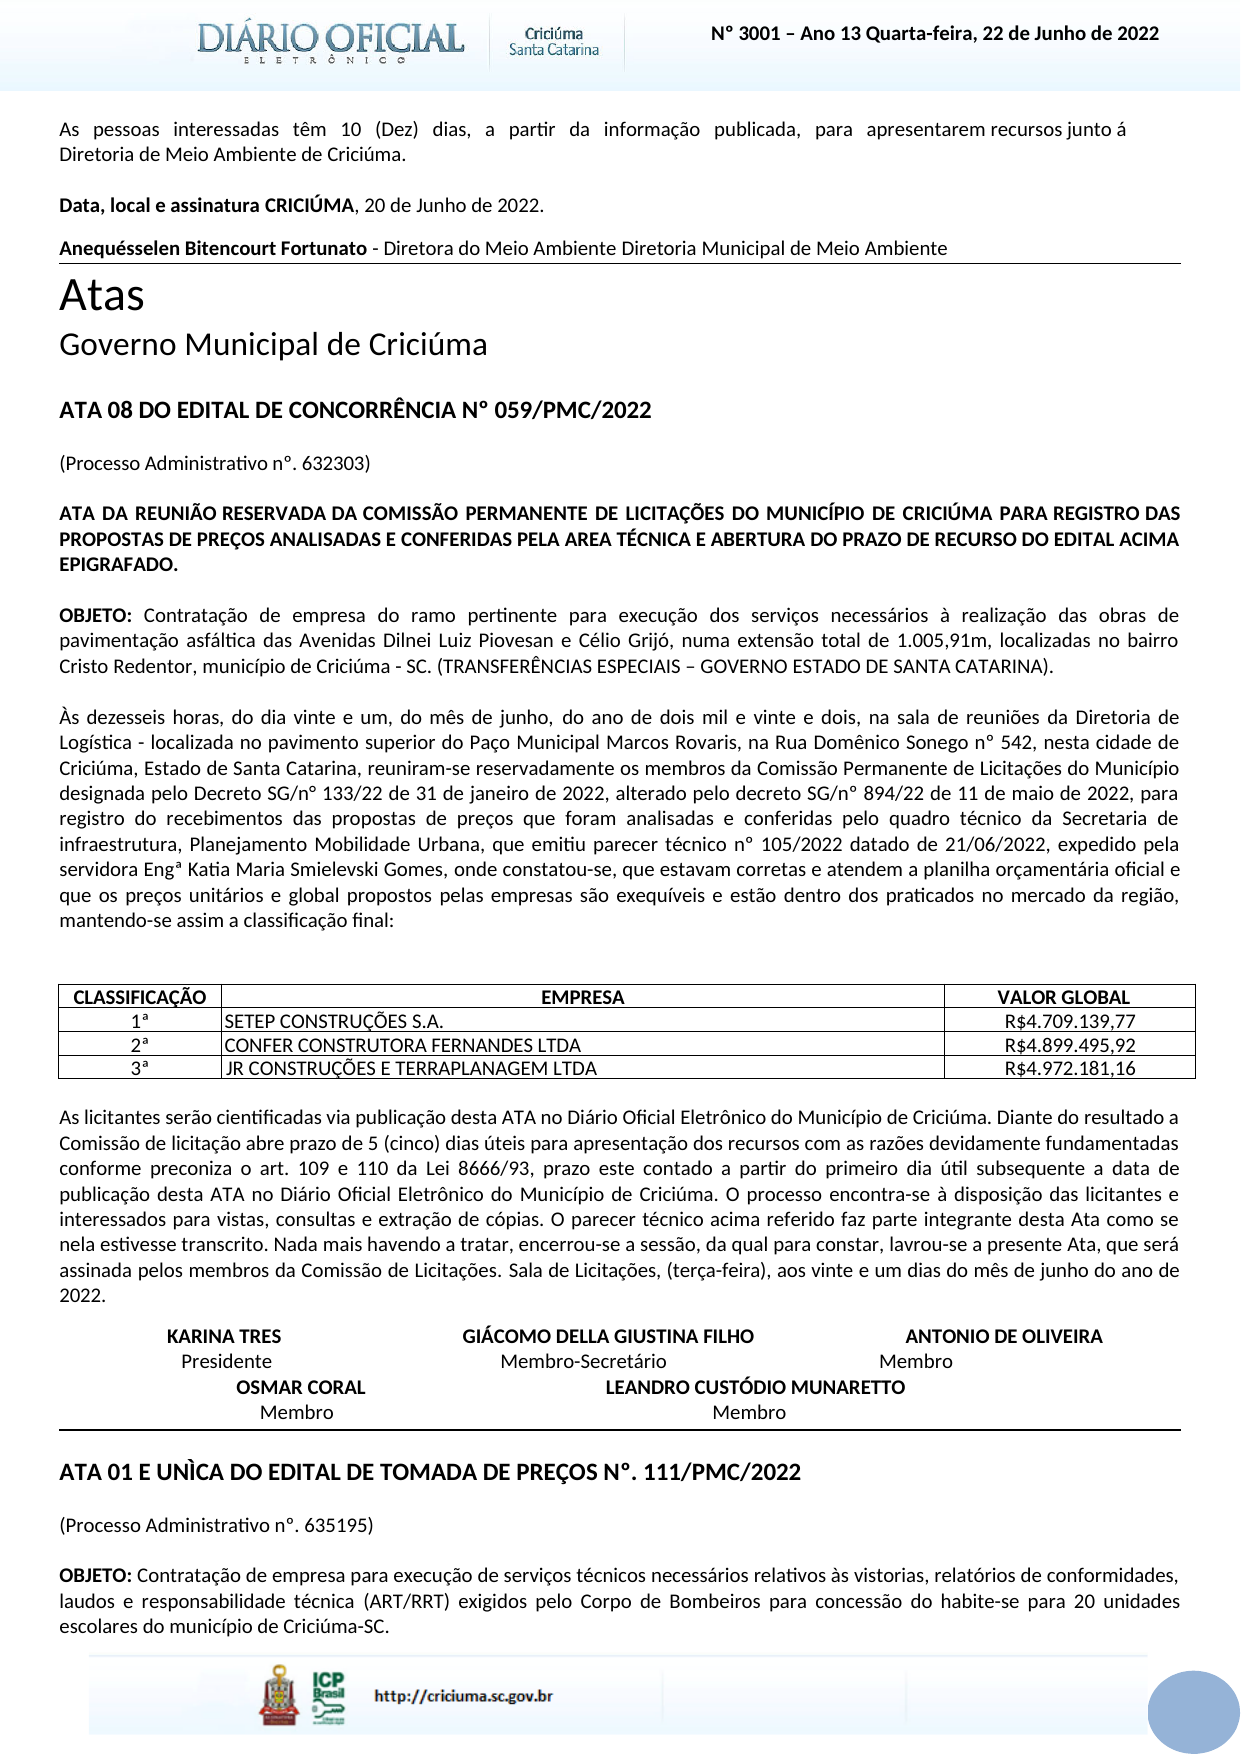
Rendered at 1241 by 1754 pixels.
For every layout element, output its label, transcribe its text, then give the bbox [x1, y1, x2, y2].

text KARINA TRES GIÁCOMO DELLA GIUSTINA FILHO ANTONIO DE OLIVEIRA [89, 1323, 1181, 1349]
text ATA 08 DO EDITAL DE CONCORRÊNCIA Nº 059/PMC/2022 [59, 394, 1183, 424]
text ATA DA REUNIÃO RESERVADA DA COMISSÃO PERMANENTE DE LICITAÇÕES DO MUNICÍPIO DE CRICIÚMA PARA REGISTRO DAS PROPOSTAS DE PREÇOS ANALISADAS E CONFERIDAS PELA AREA TÉCNICA E ABERTURA DO PRAZO DE RECURSO DO EDITAL ACIMA EPIGRAFADO. [59, 501, 1181, 577]
text (Processo Administrativo nº. 635195) [59, 1512, 1178, 1537]
text Anequésselen Bitencourt Fortunato - Diretora do Meio Ambiente Diretoria Municipal de Meio Ambiente [59, 236, 1181, 263]
table_cell R$4.972.181,16 [945, 1056, 1195, 1078]
table_cell JR CONSTRUÇÕES E TERRAPLANAGEM LTDA [222, 1056, 944, 1078]
table_header VALOR GLOBAL [945, 985, 1195, 1007]
text As licitantes serão cientificadas via publicação desta ATA no Diário Oficial Eletrônico do Município de Criciúma. Diante do resultado a Comissão de licitação abre prazo de 5 (cinco) dias úteis para apresentação dos recursos com as razões devidamente fundamentadas conforme preconiza o art. 109 e 110 da Lei 8666/93, prazo este contado a partir do primeiro dia útil subsequente a data de publicação desta ATA no Diário Oficial Eletrônico do Município de Criciúma. O processo encontra-se à disposição das licitantes e interessados para vistas, consultas e extração de cópias. O parecer técnico acima referido faz parte integrante desta Ata como se nela estivesse transcrito. Nada mais havendo a tratar, encerrou-se a sessão, da qual para constar, lavrou-se a presente Ata, que será assinada pelos membros da Comissão de Licitações. Sala de Licitações, (terça-feira), aos vinte e um dias do mês de junho do ano de 2022. [59, 1104, 1181, 1308]
text Membro Membro [162, 1399, 1181, 1425]
table_cell 1ª [59, 1008, 221, 1031]
text OBJETO: Contratação de empresa do ramo pertinente para execução dos serviços necessários à realização das obras de pavimentação asfáltica das Avenidas Dilnei Luiz Piovesan e Célio Grijó, numa extensão total de 1.005,91m, localizadas no bairro Cristo Redentor, município de Criciúma - SC. (TRANSFERÊNCIAS ESPECIAIS – GOVERNO ESTADO DE SANTA CATARINA). [59, 602, 1181, 678]
table_header CLASSIFICAÇÃO [59, 985, 221, 1007]
text (Processo Administrativo nº. 632303) [59, 450, 1183, 475]
text Atas [59, 264, 1183, 323]
text ATA 01 E UNÌCA DO EDITAL DE TOMADA DE PREÇOS Nº. 111/PMC/2022 [59, 1456, 1181, 1486]
table_cell 2ª [59, 1032, 221, 1054]
table_cell 3ª [59, 1056, 221, 1078]
table_cell R$4.899.495,92 [945, 1032, 1195, 1054]
table_cell R$4.709.139,77 [945, 1008, 1195, 1031]
text Data, local e assinatura CRICIÚMA, 20 de Junho de 2022. [59, 192, 1181, 218]
table_header EMPRESA [222, 985, 944, 1007]
text OBJETO: Contratação de empresa para execução de serviços técnicos necessários relativos às vistorias, relatórios de conformidades, laudos e responsabilidade técnica (ART/RRT) exigidos pelo Corpo de Bombeiros para concessão do habite-se para 20 unidades escolares do município de Criciúma-SC. [59, 1563, 1181, 1639]
text Presidente Membro-Secretário Membro [89, 1349, 1181, 1374]
text As pessoas interessadas têm 10 (Dez) dias, a partir da informação publicada, para apresentarem recursos junto á Diretoria de Meio Ambiente de Criciúma. [59, 116, 1181, 167]
text Às dezesseis horas, do dia vinte e um, do mês de junho, do ano de dois mil e vinte e dois, na sala de reuniões da Diretoria de Logística - localizada no pavimento superior do Paço Municipal Marcos Rovaris, na Rua Domênico Sonego nº 542, nesta cidade de Criciúma, Estado de Santa Catarina, reuniram-se reservadamente os membros da Comissão Permanente de Licitações do Município designada pelo Decreto SG/n° 133/22 de 31 de janeiro de 2022, alterado pelo decreto SG/nº 894/22 de 11 de maio de 2022, para registro do recebimentos das propostas de preços que foram analisadas e conferidas pelo quadro técnico da Secretaria de infraestrutura, Planejamento Mobilidade Urbana, que emitiu parecer técnico nº 105/2022 datado de 21/06/2022, expedido pela servidora Engª Katia Maria Smielevski Gomes, onde constatou-se, que estavam corretas e atendem a planilha orçamentária oficial e que os preços unitários e global propostos pelas empresas são exequíveis e estão dentro dos praticados no mercado da região, mantendo-se assim a classificação final: [59, 704, 1181, 933]
table_cell SETEP CONSTRUÇÕES S.A. [222, 1008, 944, 1031]
text Governo Municipal de Criciúma [59, 323, 1183, 363]
table_cell CONFER CONSTRUTORA FERNANDES LTDA [222, 1032, 944, 1054]
text OSMAR CORAL LEANDRO CUSTÓDIO MUNARETTO [162, 1374, 1181, 1399]
